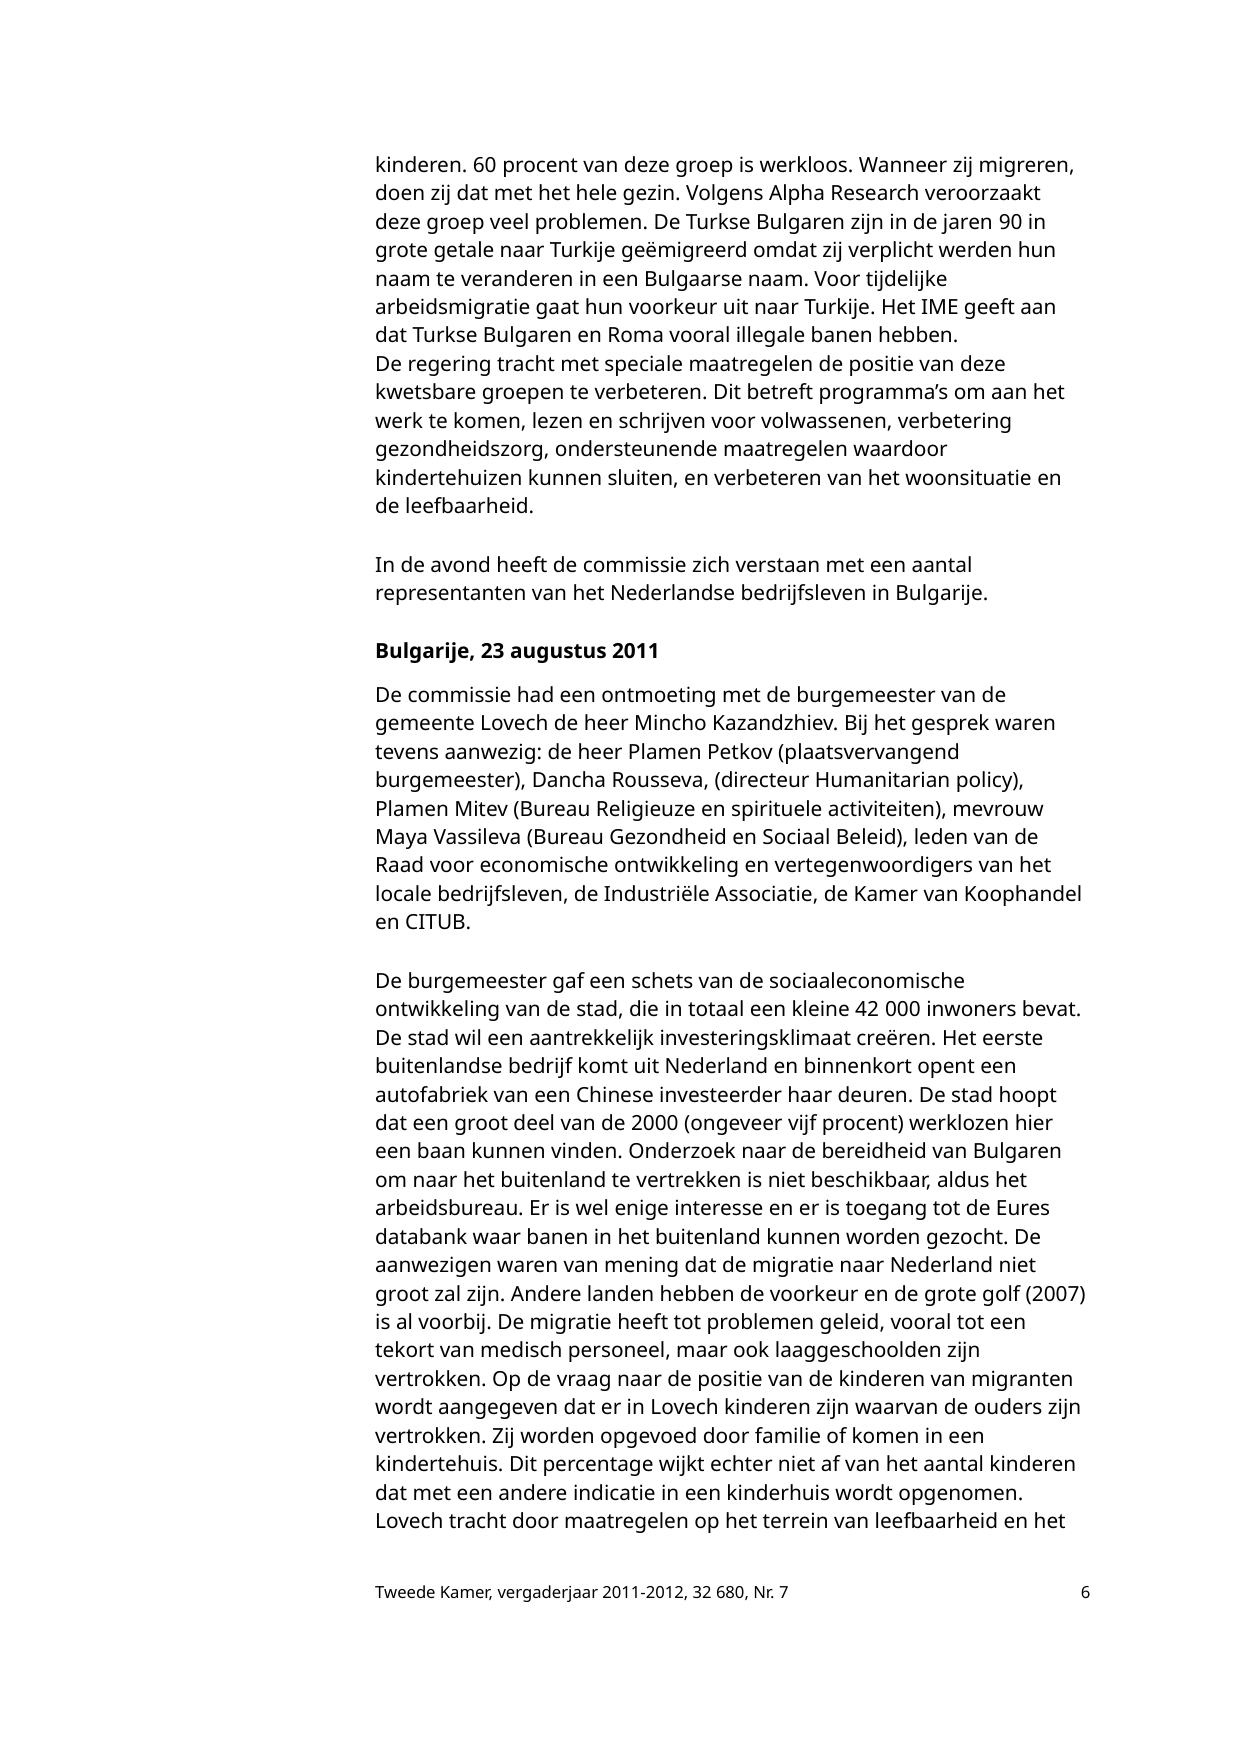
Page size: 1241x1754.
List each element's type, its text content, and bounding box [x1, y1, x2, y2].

text Bulgarije, 23 augustus 2011 [375, 637, 1090, 665]
text In de avond heeft de commissie zich verstaan met een aantal representanten van het Nederlandse bedrijfsleven in Bulgarije. [375, 550, 1090, 607]
text kinderen. 60 procent van deze groep is werkloos. Wanneer zij migreren, doen zij dat met het hele gezin. Volgens Alpha Research veroorzaakt deze groep veel problemen. De Turkse Bulgaren zijn in de jaren 90 in grote getale naar Turkije geëmigreerd omdat zij verplicht werden hun naam te veranderen in een Bulgaarse naam. Voor tijdelijke arbeidsmigratie gaat hun voorkeur uit naar Turkije. Het IME geeft aan dat Turkse Bulgaren en Roma vooral illegale banen hebben. [375, 150, 1090, 349]
text De burgemeester gaf een schets van de sociaaleconomische ontwikkeling van de stad, die in totaal een kleine 42 000 inwoners bevat. De stad wil een aantrekkelijk investeringsklimaat creëren. Het eerste buitenlandse bedrijf komt uit Nederland en binnenkort opent een autofabriek van een Chinese investeerder haar deuren. De stad hoopt dat een groot deel van de 2000 (ongeveer vijf procent) werklozen hier een baan kunnen vinden. Onderzoek naar de bereidheid van Bulgaren om naar het buitenland te vertrekken is niet beschikbaar, aldus het arbeidsbureau. Er is wel enige interesse en er is toegang tot de Eures databank waar banen in het buitenland kunnen worden gezocht. De aanwezigen waren van mening dat de migratie naar Nederland niet groot zal zijn. Andere landen hebben de voorkeur en de grote golf (2007) is al voorbij. De migratie heeft tot problemen geleid, vooral tot een tekort van medisch personeel, maar ook laaggeschoolden zijn vertrokken. Op de vraag naar de positie van de kinderen van migranten wordt aangegeven dat er in Lovech kinderen zijn waarvan de ouders zijn vertrokken. Zij worden opgevoed door familie of komen in een kindertehuis. Dit percentage wijkt echter niet af van het aantal kinderen dat met een andere indicatie in een kinderhuis wordt opgenomen. [375, 966, 1090, 1506]
text Lovech tracht door maatregelen op het terrein van leefbaarheid en het [375, 1506, 1090, 1535]
text De commissie had een ontmoeting met de burgemeester van de gemeente Lovech de heer Mincho Kazandzhiev. Bij het gesprek waren tevens aanwezig: de heer Plamen Petkov (plaatsvervangend burgemeester), Dancha Rousseva, (directeur Humanitarian policy), Plamen Mitev (Bureau Religieuze en spirituele activiteiten), mevrouw Maya Vassileva (Bureau Gezondheid en Sociaal Beleid), leden van de Raad voor economische ontwikkeling en vertegenwoordigers van het locale bedrijfsleven, de Industriële Associatie, de Kamer van Koophandel en CITUB. [375, 680, 1090, 936]
text De regering tracht met speciale maatregelen de positie van deze kwetsbare groepen te verbeteren. Dit betreft programma’s om aan het werk te komen, lezen en schrijven voor volwassenen, verbetering gezondheidszorg, ondersteunende maatregelen waardoor kindertehuizen kunnen sluiten, en verbeteren van het woonsituatie en de leefbaarheid. [375, 349, 1090, 520]
